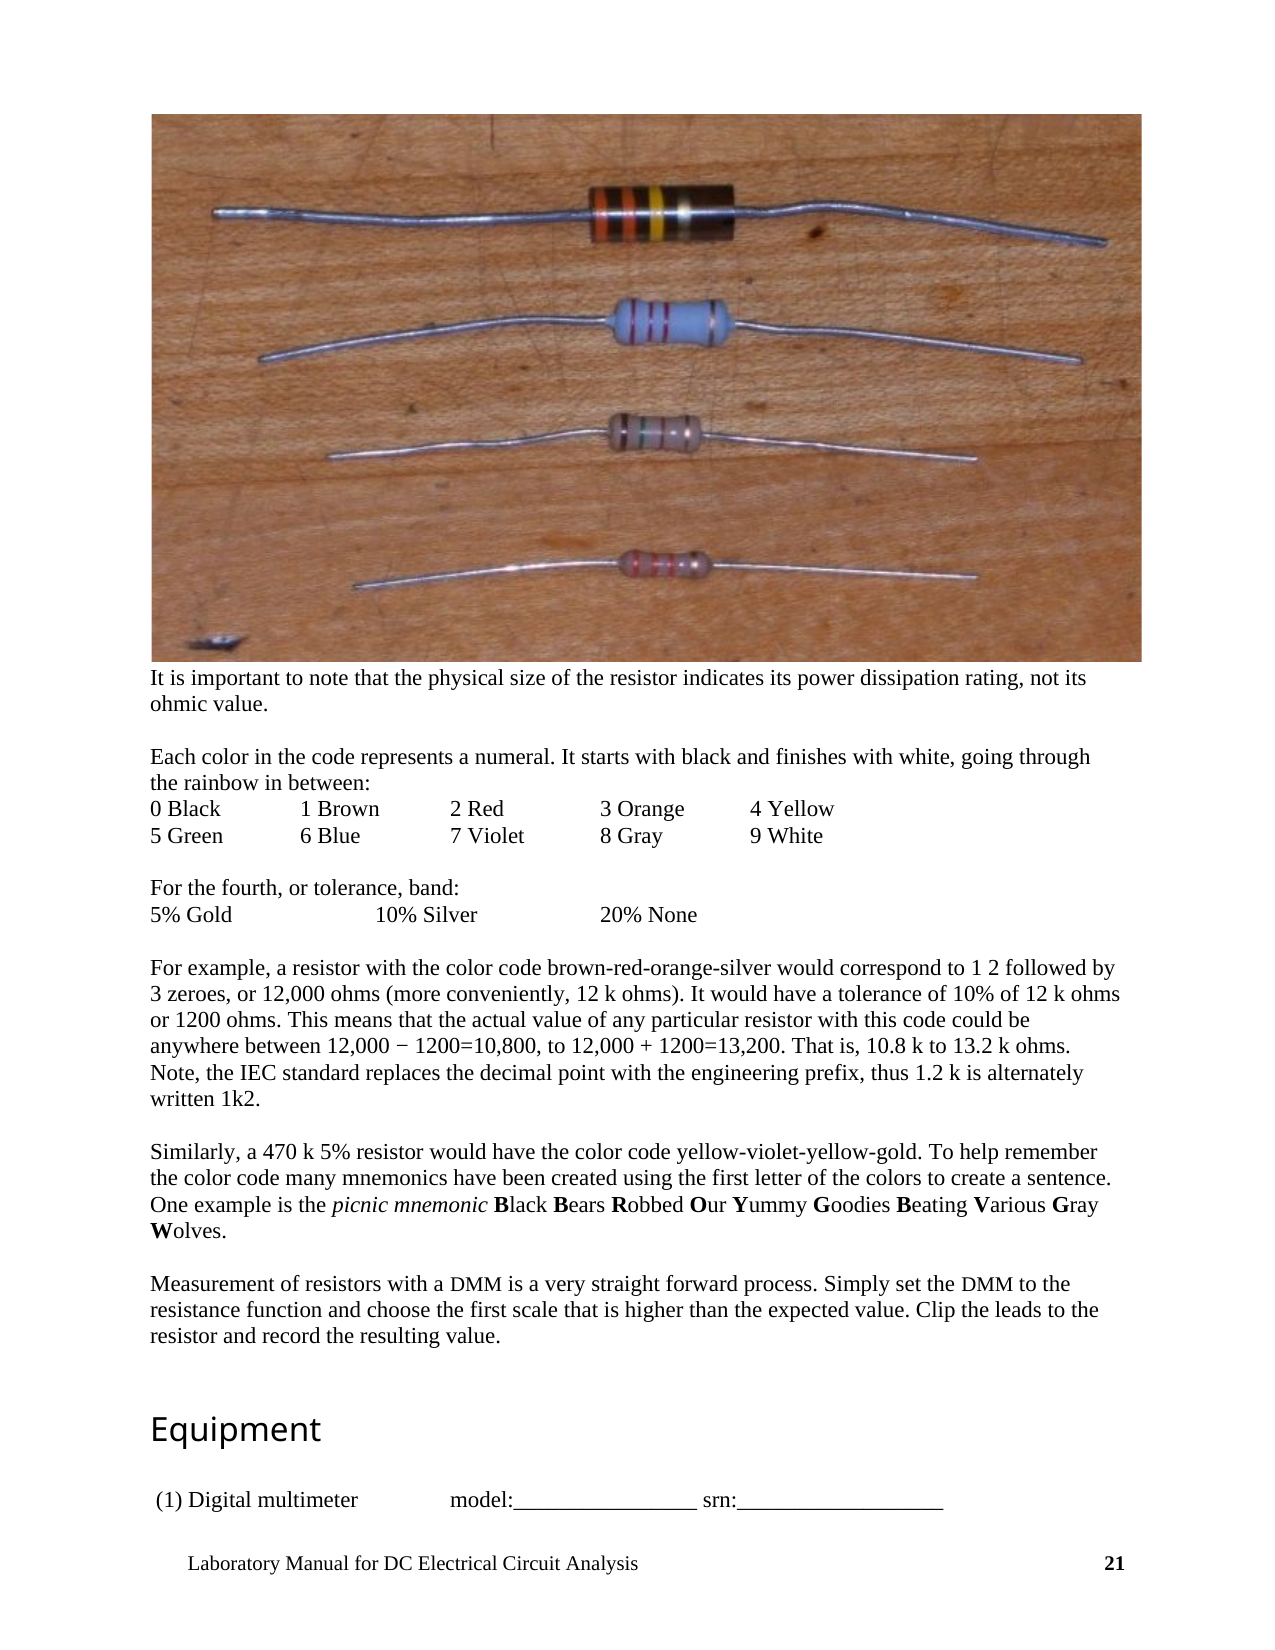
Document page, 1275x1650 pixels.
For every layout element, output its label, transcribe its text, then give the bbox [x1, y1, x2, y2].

text For the fourth, or tolerance, band: [150, 874, 1125, 901]
text Similarly, a 470 k 5% resistor would have the color code yellow-violet-yellow-gold. To help remember the color code many mnemonics have been created using the first letter of the colors to create a sentence. One example is the picnic mnemonic Black Bears Robbed Our Yummy Goodies Beating Various Gray Wolves. [150, 1138, 1125, 1243]
text (1) Digital multimeter model:________________ srn:__________________ [150, 1486, 1125, 1513]
text For example, a resistor with the color code brown-red-orange-silver would correspond to 1 2 followed by 3 zeroes, or 12,000 ohms (more conveniently, 12 k ohms). It would have a tolerance of 10% of 12 k ohms or 1200 ohms. This means that the actual value of any particular resistor with this code could be anywhere between 12,000 − 1200=10,800, to 12,000 + 1200=13,200. That is, 10.8 k to 13.2 k ohms. Note, the IEC standard replaces the decimal point with the engineering prefix, thus 1.2 k is alternately written 1k2. [150, 953, 1125, 1112]
text 5% Gold 10% Silver 20% None [150, 901, 1125, 927]
picture [151, 114, 1142, 662]
text Each color in the code represents a numeral. It starts with black and finishes with white, going through the rainbow in between: [150, 743, 1125, 795]
text 5 Green 6 Blue 7 Violet 8 Gray 9 White [150, 822, 1125, 848]
subtitle Equipment [150, 1406, 1125, 1451]
text It is important to note that the physical size of the resistor indicates its power dissipation rating, not its ohmic value. [150, 664, 1125, 716]
text 0 Black 1 Brown 2 Red 3 Orange 4 Yellow [150, 795, 1125, 822]
text Measurement of resistors with a DMM is a very straight forward process. Simply set the DMM to the resistance function and choose the first scale that is higher than the expected value. Clip the leads to the resistor and record the resulting value. [150, 1270, 1125, 1349]
